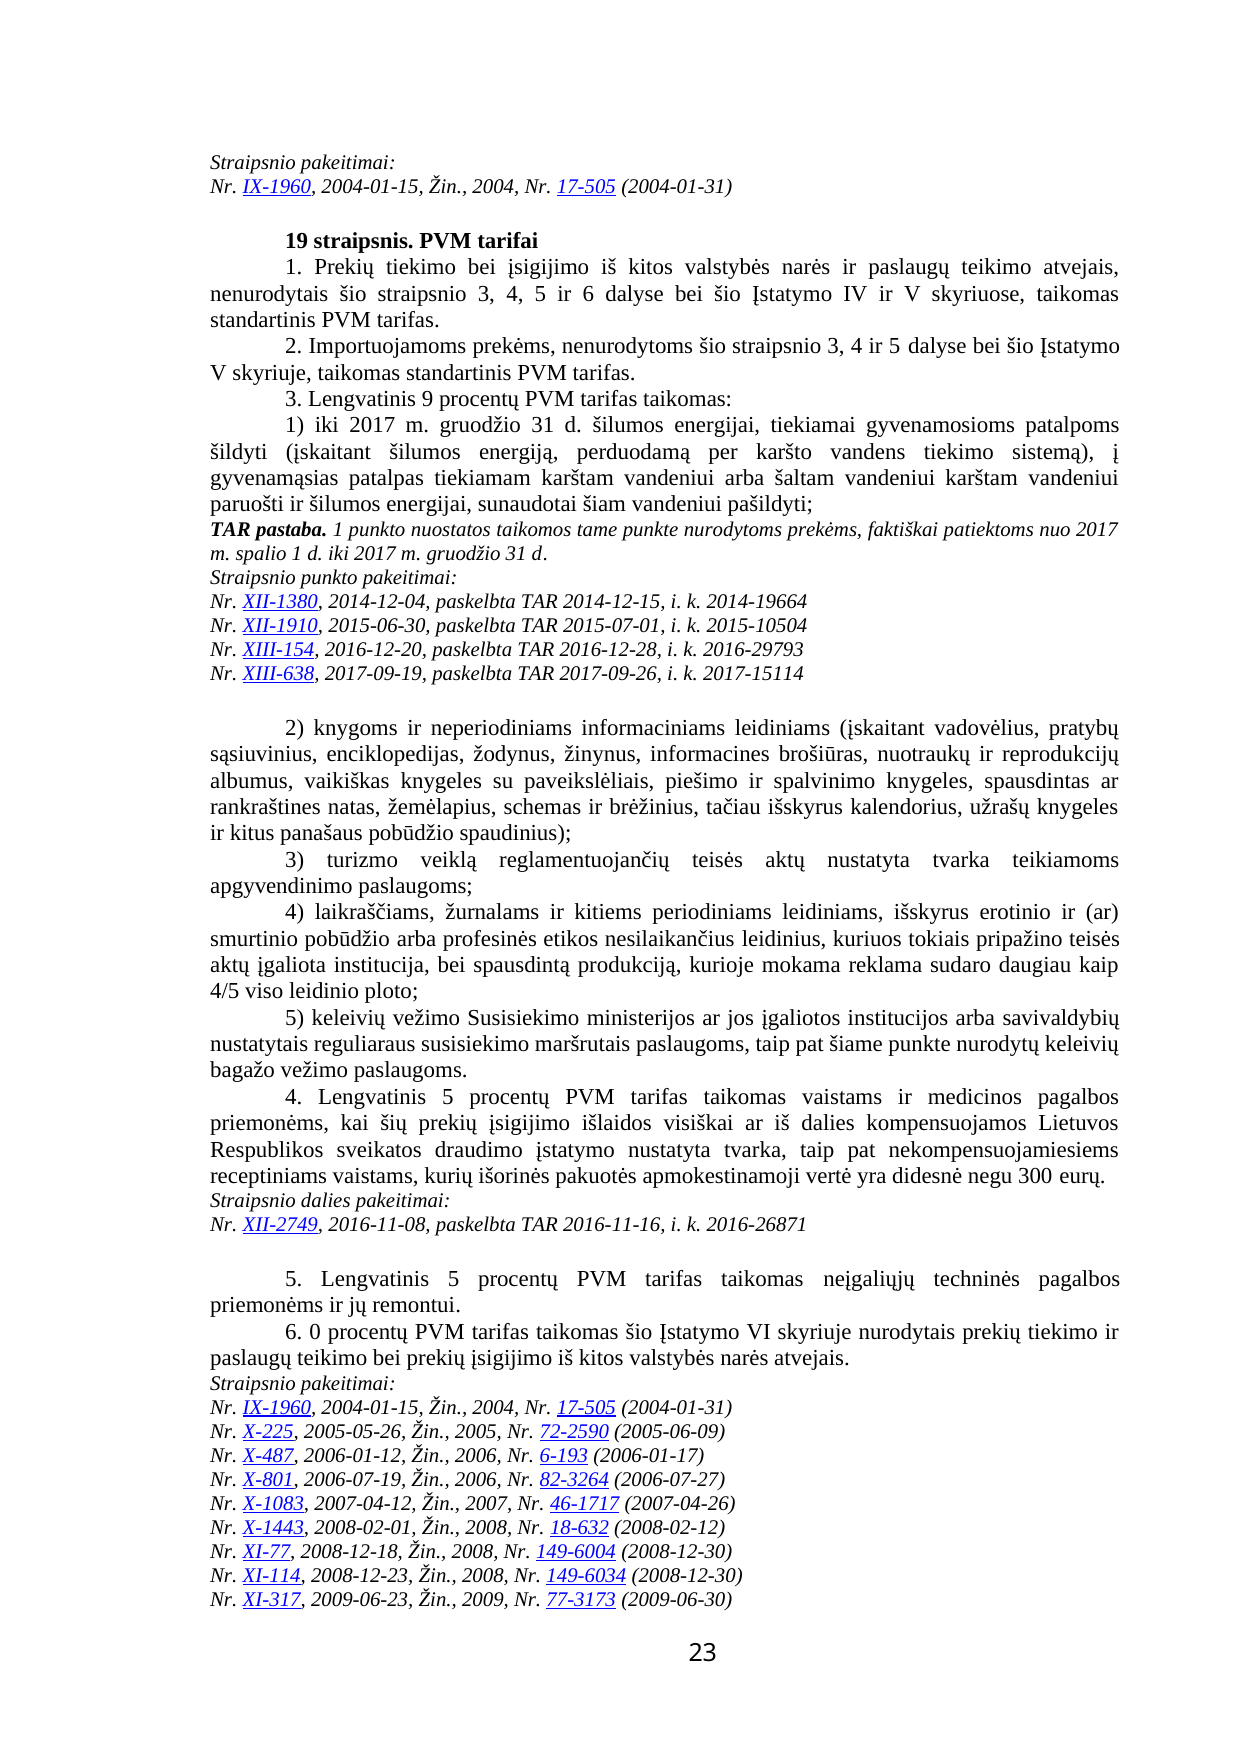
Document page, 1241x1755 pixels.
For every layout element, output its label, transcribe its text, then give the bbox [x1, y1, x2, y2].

text 19 straipsnis. PVM tarifai [210, 227, 1120, 253]
text 5) keleivių vežimo Susisiekimo ministerijos ar jos įgaliotos institucijos arba savivaldybių nustatytais reguliaraus susisiekimo maršrutais paslaugoms, taip pat šiame punkte nurodytų keleivių bagažo vežimo paslaugoms. [210, 1004, 1120, 1083]
text Nr. XIII-638, 2017-09-19, paskelbta TAR 2017-09-26, i. k. 2017-15114 [210, 661, 1120, 685]
text Nr. X-487, 2006-01-12, Žin., 2006, Nr. 6-193 (2006-01-17) [210, 1443, 1120, 1467]
text Straipsnio pakeitimai: [210, 150, 1120, 174]
text 3) turizmo veiklą reglamentuojančių teisės aktų nustatyta tvarka teikiamoms apgyvendinimo paslaugoms; [210, 846, 1120, 898]
text Nr. X-801, 2006-07-19, Žin., 2006, Nr. 82-3264 (2006-07-27) [210, 1467, 1120, 1491]
text TAR pastaba. 1 punkto nuostatos taikomos tame punkte nurodytoms prekėms, faktiškai patiektoms nuo 2017 m. spalio 1 d. iki 2017 m. gruodžio 31 d. [210, 517, 1120, 565]
text Nr. X-225, 2005-05-26, Žin., 2005, Nr. 72-2590 (2005-06-09) [210, 1419, 1120, 1443]
text 5. Lengvatinis 5 procentų PVM tarifas taikomas neįgaliųjų techninės pagalbos priemonėms ir jų remontui. [210, 1265, 1120, 1318]
text 4) laikraščiams, žurnalams ir kitiems periodiniams leidiniams, išskyrus erotinio ir (ar) smurtinio pobūdžio arba profesinės etikos nesilaikančius leidinius, kuriuos tokiais pripažino teisės aktų įgaliota institucija, bei spausdintą produkciją, kurioje mokama reklama sudaro daugiau kaip 4/5 viso leidinio ploto; [210, 898, 1120, 1004]
text Nr. XII-2749, 2016-11-08, paskelbta TAR 2016-11-16, i. k. 2016-26871 [210, 1212, 1120, 1236]
text Nr. X-1443, 2008-02-01, Žin., 2008, Nr. 18-632 (2008-02-12) [210, 1515, 1120, 1539]
text Nr. XII-1380, 2014-12-04, paskelbta TAR 2014-12-15, i. k. 2014-19664 [210, 589, 1120, 613]
text Nr. XI-114, 2008-12-23, Žin., 2008, Nr. 149-6034 (2008-12-30) [210, 1563, 1120, 1587]
text Nr. IX-1960, 2004-01-15, Žin., 2004, Nr. 17-505 (2004-01-31) [210, 1395, 1120, 1419]
text Nr. X-1083, 2007-04-12, Žin., 2007, Nr. 46-1717 (2007-04-26) [210, 1491, 1120, 1515]
text 2) knygoms ir neperiodiniams informaciniams leidiniams (įskaitant vadovėlius, pratybų sąsiuvinius, enciklopedijas, žodynus, žinynus, informacines brošiūras, nuotraukų ir reprodukcijų albumus, vaikiškas knygeles su paveikslėliais, piešimo ir spalvinimo knygeles, spausdintas ar rankraštines natas, žemėlapius, schemas ir brėžinius, tačiau išskyrus kalendorius, užrašų knygeles ir kitus panašaus pobūdžio spaudinius); [210, 714, 1120, 846]
text 1) iki 2017 m. gruodžio 31 d. šilumos energijai, tiekiamai gyvenamosioms patalpoms šildyti (įskaitant šilumos energiją, perduodamą per karšto vandens tiekimo sistemą), į gyvenamąsias patalpas tiekiamam karštam vandeniui arba šaltam vandeniui karštam vandeniui paruošti ir šilumos energijai, sunaudotai šiam vandeniui pašildyti; [210, 411, 1120, 517]
text 1. Prekių tiekimo bei įsigijimo iš kitos valstybės narės ir paslaugų teikimo atvejais, nenurodytais šio straipsnio 3, 4, 5 ir 6 dalyse bei šio Įstatymo IV ir V skyriuose, taikomas standartinis PVM tarifas. [210, 253, 1120, 332]
text Nr. XI-77, 2008-12-18, Žin., 2008, Nr. 149-6004 (2008-12-30) [210, 1539, 1120, 1563]
text Nr. XIII-154, 2016-12-20, paskelbta TAR 2016-12-28, i. k. 2016-29793 [210, 637, 1120, 661]
text Straipsnio pakeitimai: [210, 1371, 1120, 1395]
text 4. Lengvatinis 5 procentų PVM tarifas taikomas vaistams ir medicinos pagalbos priemonėms, kai šių prekių įsigijimo išlaidos visiškai ar iš dalies kompensuojamos Lietuvos Respublikos sveikatos draudimo įstatymo nustatyta tvarka, taip pat nekompensuojamiesiems receptiniams vaistams, kurių išorinės pakuotės apmokestinamoji vertė yra didesnė negu 300 eurų. [210, 1083, 1120, 1188]
text Straipsnio dalies pakeitimai: [210, 1188, 1120, 1212]
text Straipsnio punkto pakeitimai: [210, 565, 1120, 589]
text Nr. XII-1910, 2015-06-30, paskelbta TAR 2015-07-01, i. k. 2015-10504 [210, 613, 1120, 637]
text Nr. XI-317, 2009-06-23, Žin., 2009, Nr. 77-3173 (2009-06-30) [210, 1587, 1120, 1611]
text 6. 0 procentų PVM tarifas taikomas šio Įstatymo VI skyriuje nurodytais prekių tiekimo ir paslaugų teikimo bei prekių įsigijimo iš kitos valstybės narės atvejais. [210, 1318, 1120, 1371]
text 3. Lengvatinis 9 procentų PVM tarifas taikomas: [210, 385, 1120, 411]
text 2. Importuojamoms prekėms, nenurodytoms šio straipsnio 3, 4 ir 5 dalyse bei šio Įstatymo V skyriuje, taikomas standartinis PVM tarifas. [210, 332, 1120, 385]
text Nr. IX-1960, 2004-01-15, Žin., 2004, Nr. 17-505 (2004-01-31) [210, 174, 1120, 198]
